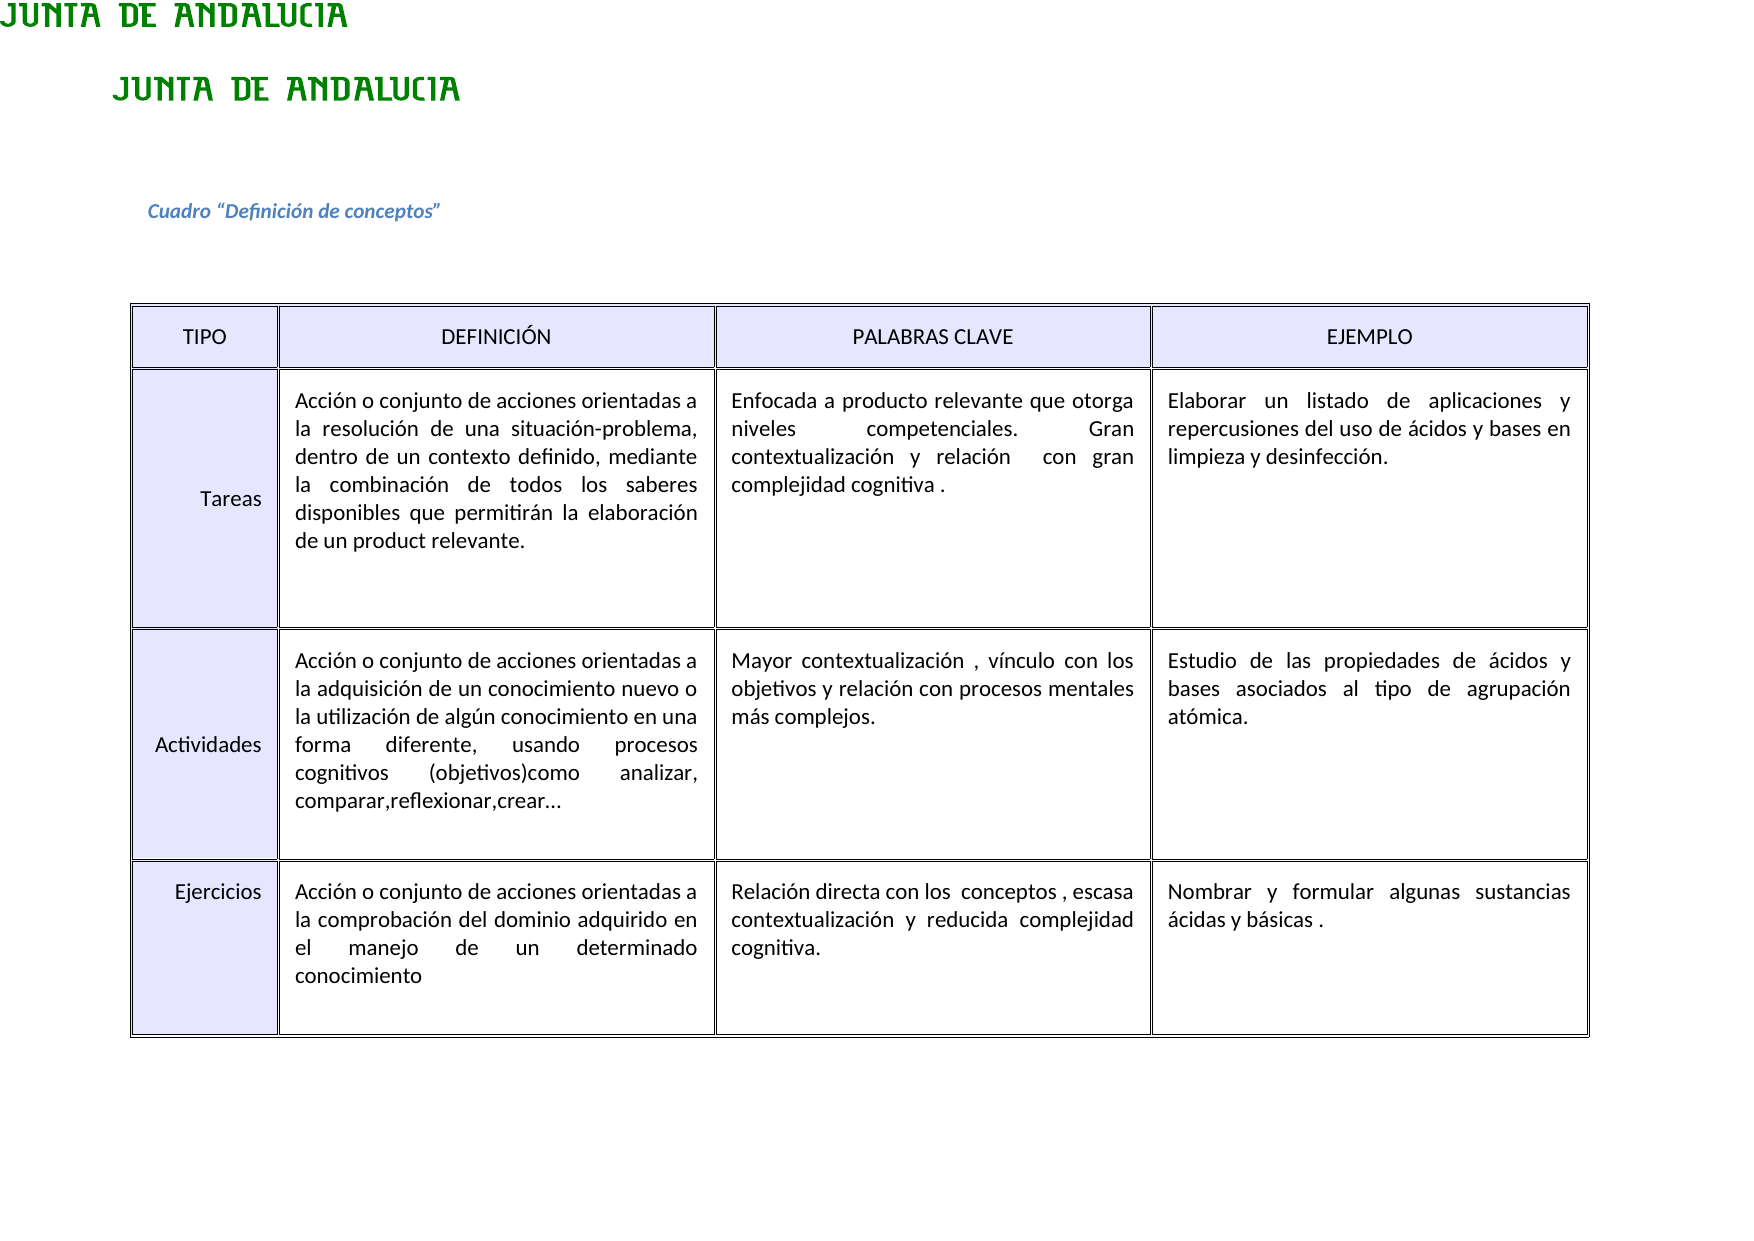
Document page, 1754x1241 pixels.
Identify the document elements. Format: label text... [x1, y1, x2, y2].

table_header TIPO [133, 307, 277, 367]
table_cell Mayor contextualización , vínculo con los objetivos y relación con procesos mentales más complejos. [717, 630, 1150, 858]
table_cell Elaborar un listado de aplicaciones y repercusiones del uso de ácidos y bases en limpieza y desinfección. [1153, 370, 1587, 627]
table_cell Acción o conjunto de acciones orientadas a la comprobación del dominio adquirido en el manejo de un determinado conocimiento [280, 862, 714, 1034]
table_cell Nombrar y formular algunas sustancias ácidas y básicas . [1153, 862, 1587, 1034]
table_cell Estudio de las propiedades de ácidos y bases asociados al tipo de agrupación atómica. [1153, 630, 1587, 858]
table_header DEFINICIÓN [280, 307, 714, 367]
subtitle Cuadro “Definición de conceptos” [148, 198, 1606, 224]
table_cell Acción o conjunto de acciones orientadas a la resolución de una situación-problema, dentro de un contexto definido, mediante la combinación de todos los saberes disponibles que permitirán la elaboración de un product relevante. [280, 370, 714, 627]
table_cell Tareas [133, 370, 277, 627]
table_cell Acción o conjunto de acciones orientadas a la adquisición de un conocimiento nuevo o la utilización de algún conocimiento en una forma diferente, usando procesos cognitivos (objetivos)como analizar, comparar,reflexionar,crear… [280, 630, 714, 858]
table_cell Relación directa con los conceptos , escasa contextualización y reducida complejidad cognitiva. [717, 862, 1150, 1034]
table_cell Ejercicios [133, 862, 277, 1034]
table_cell Actividades [133, 630, 277, 858]
table_header EJEMPLO [1153, 307, 1587, 367]
table_header PALABRAS CLAVE [717, 307, 1150, 367]
table_cell Enfocada a producto relevante que otorga niveles competenciales. Gran contextualización y relación con gran complejidad cognitiva . [717, 370, 1150, 627]
